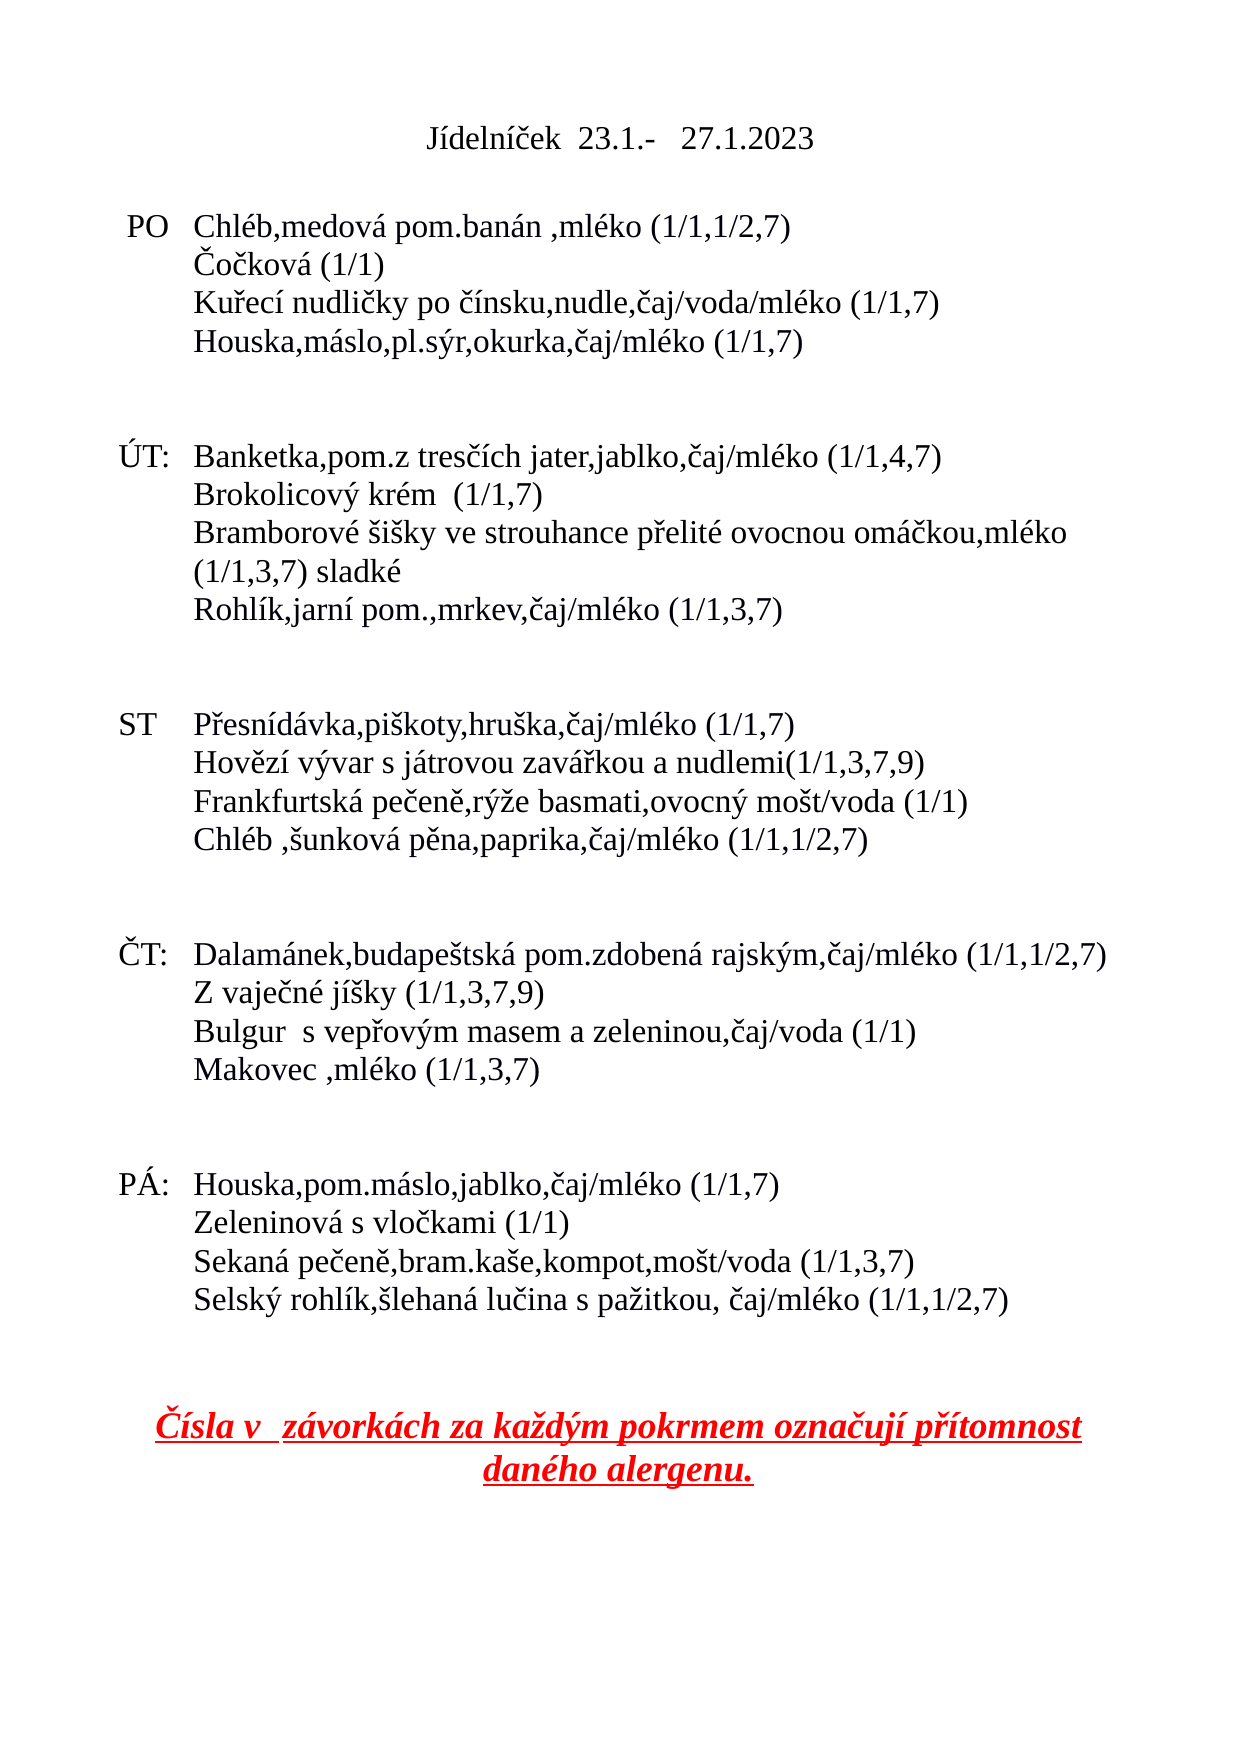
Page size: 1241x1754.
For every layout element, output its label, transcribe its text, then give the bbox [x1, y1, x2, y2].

text Čísla v závorkách za každým pokrmem označují přítomnost daného alergenu. [118, 1404, 1122, 1490]
table_cell Rohlík,jarní pom.,mrkev,čaj/mléko (1/1,3,7) [186, 589, 1151, 627]
table_cell [186, 1088, 1151, 1164]
table_cell [186, 628, 1151, 704]
table_cell Bulgur s vepřovým masem a zeleninou,čaj/voda (1/1) [186, 1011, 1151, 1049]
table_cell [111, 1203, 186, 1241]
table_cell Brokolicový krém (1/1,7) [186, 474, 1151, 512]
table_cell [111, 589, 186, 627]
table_cell [186, 359, 1151, 436]
table_cell Hovězí vývar s játrovou zavářkou a nudlemi(1/1,3,7,9) [186, 743, 1151, 781]
table_cell Zeleninová s vločkami (1/1) [186, 1203, 1151, 1241]
table_cell Sekaná pečeně,bram.kaše,kompot,mošt/voda (1/1,3,7) [186, 1241, 1151, 1279]
table_cell Banketka,pom.z tresčích jater,jablko,čaj/mléko (1/1,4,7) [186, 436, 1151, 474]
table_cell Frankfurtská pečeně,rýže basmati,ovocný mošt/voda (1/1) [186, 781, 1151, 819]
table_cell Čočková (1/1) [186, 244, 1151, 282]
table_cell PÁ: [111, 1164, 186, 1202]
table_cell Bramborové šišky ve strouhance přelité ovocnou omáčkou,mléko (1/1,3,7) sladké [186, 513, 1151, 589]
table_cell [111, 628, 186, 704]
table_cell Houska,pom.máslo,jablko,čaj/mléko (1/1,7) [186, 1164, 1151, 1202]
table_cell [186, 858, 1151, 934]
table_cell [111, 1049, 186, 1087]
table_cell ST [111, 704, 186, 742]
table_cell Dalamánek,budapeštská pom.zdobená rajským,čaj/mléko (1/1,1/2,7) [186, 934, 1151, 972]
text Jídelníček 23.1.- 27.1.2023 [118, 118, 1122, 156]
table_cell [111, 973, 186, 1011]
table_cell [111, 781, 186, 819]
table_cell ČT: [111, 934, 186, 972]
table_cell Chléb ,šunková pěna,paprika,čaj/mléko (1/1,1/2,7) [186, 819, 1151, 857]
table_cell [111, 1088, 186, 1164]
table_cell [111, 1241, 186, 1279]
table_cell [111, 474, 186, 512]
table_cell ÚT: [111, 436, 186, 474]
table_header Chléb,medová pom.banán ,mléko (1/1,1/2,7) [186, 206, 1151, 244]
table_cell Makovec ,mléko (1/1,3,7) [186, 1049, 1151, 1087]
table_cell Z vaječné jíšky (1/1,3,7,9) [186, 973, 1151, 1011]
table_cell Selský rohlík,šlehaná lučina s pažitkou, čaj/mléko (1/1,1/2,7) [186, 1279, 1151, 1317]
table_cell [111, 858, 186, 934]
table_header PO [111, 206, 186, 359]
table_cell Houska,máslo,pl.sýr,okurka,čaj/mléko (1/1,7) [186, 321, 1151, 359]
table_cell Kuřecí nudličky po čínsku,nudle,čaj/voda/mléko (1/1,7) [186, 283, 1151, 321]
table_cell [111, 513, 186, 589]
table_cell Přesnídávka,piškoty,hruška,čaj/mléko (1/1,7) [186, 704, 1151, 742]
table_cell [111, 359, 186, 436]
table_cell [111, 743, 186, 781]
table_cell [111, 1011, 186, 1049]
table_cell [111, 819, 186, 857]
table_cell [111, 1279, 186, 1317]
